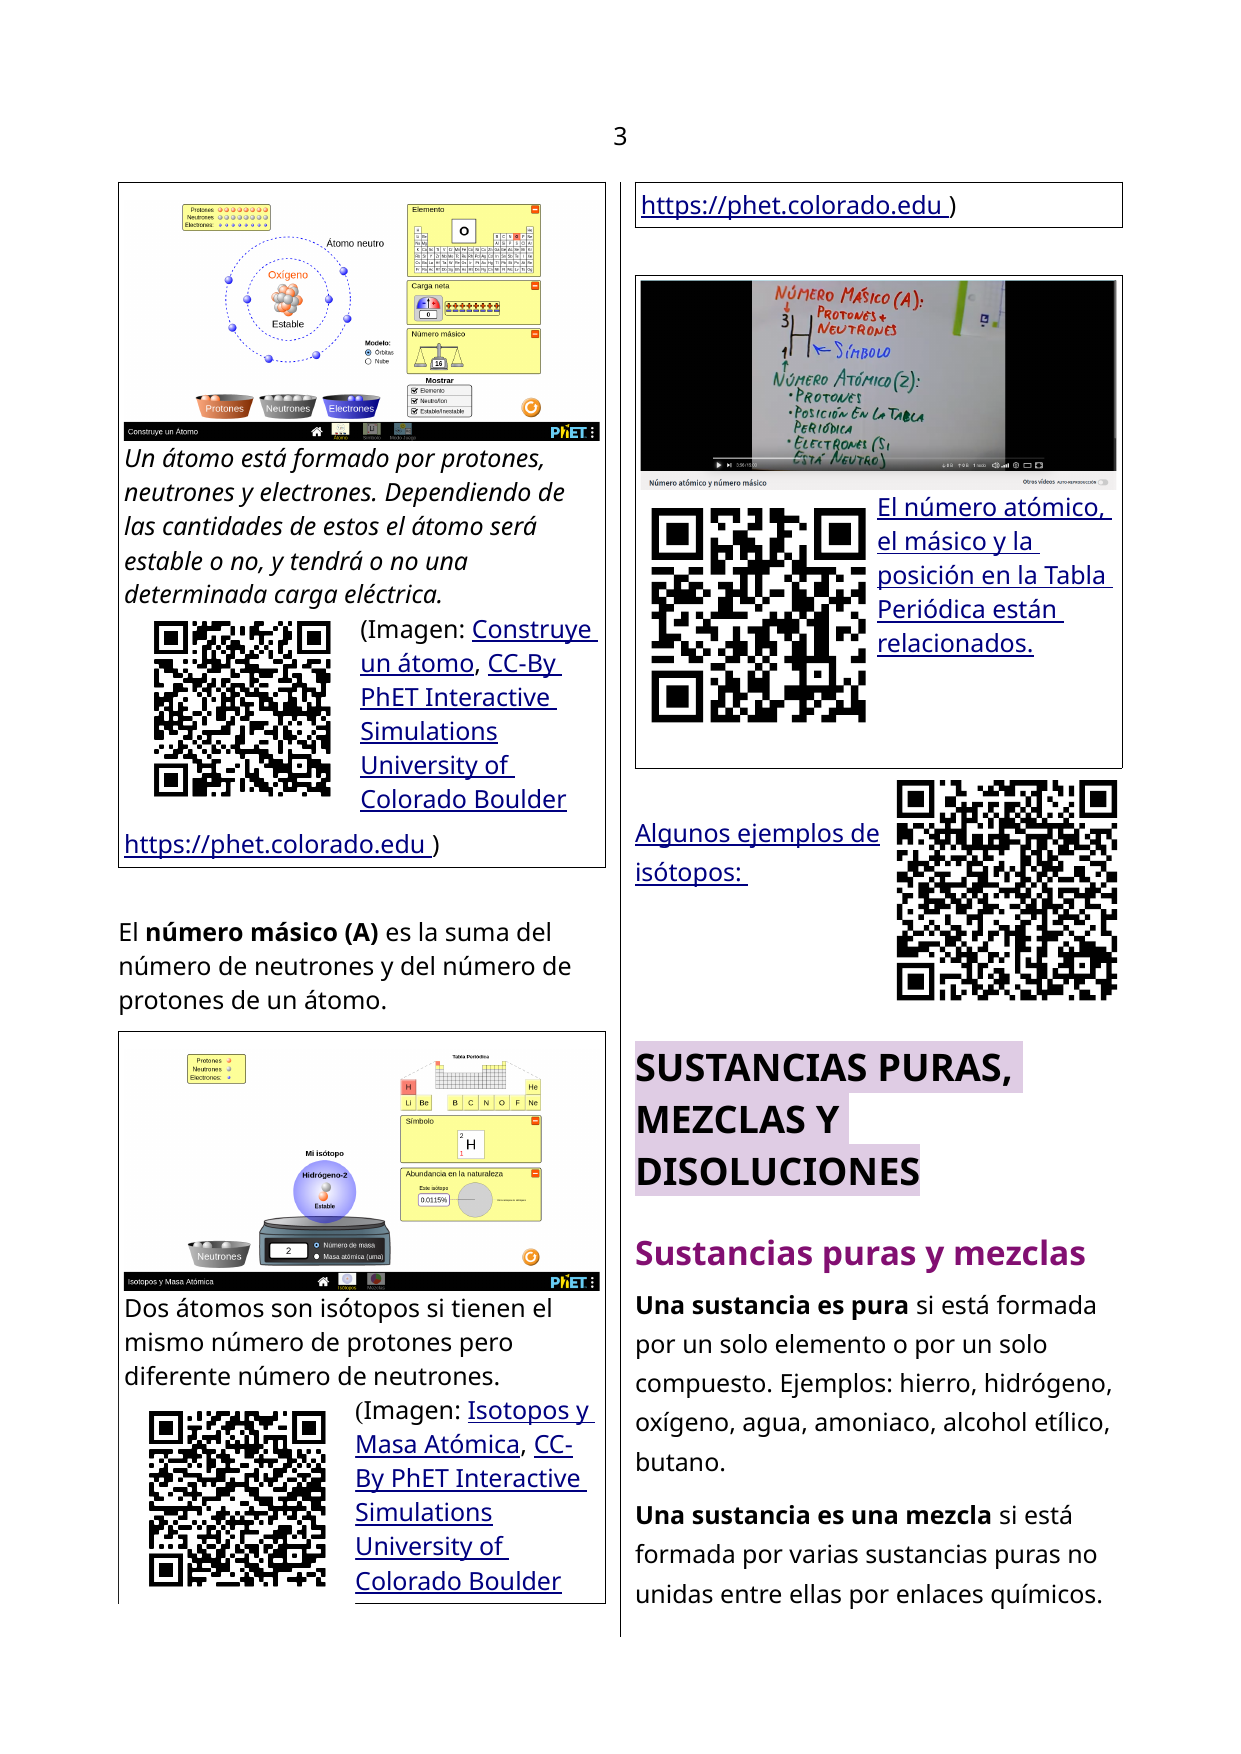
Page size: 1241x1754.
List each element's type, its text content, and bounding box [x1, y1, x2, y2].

text [1069, 816, 1122, 889]
text El número másico (A) es la suma del número de neutrones y del número de protones de un átomo. [118, 914, 605, 1017]
table_header (Imagen: Construye un átomo, CC-By PhET Interactive Simulations University of Colorado Boulder https://phet.colorado.edu ) [119, 183, 605, 867]
subtitle SUSTANCIAS PURAS, MEZCLAS Y DISOLUCIONES [635, 1041, 1122, 1196]
picture [123, 200, 600, 441]
text [935, 861, 966, 882]
text [1059, 851, 1106, 887]
text Algunos ejemplos de isótopos: [635, 816, 945, 889]
table_header (Imagen: Isotopos y Masa Atómica, CC-By PhET Interactive Simulations University of Colorado Boulder https://phet.colorado.edu ) [636, 183, 1122, 227]
text Una sustancia es una mezcla si está formada por varias sustancias puras no unidas entre ellas por enlaces químicos. [635, 1498, 1122, 1610]
picture [123, 590, 360, 827]
text [967, 816, 998, 844]
table_header (Imagen: Isotopos y Masa Atómica, CC-By PhET Interactive Simulations University of Colorado Boulder https://phet.colorado.edu ) [119, 1032, 605, 1603]
picture [640, 280, 1117, 490]
text Una sustancia es pura si está formada por un solo elemento o por un solo compuesto. Ejemplos: hierro, hidrógeno, oxígeno, agua, amoniaco, alcohol etílico, butano. [635, 1288, 1122, 1478]
table_header El número atómico, el másico y la posición en la Tabla Periódica están relacionados. [636, 276, 1122, 768]
subtitle Sustancias puras y mezclas [635, 1229, 1122, 1275]
text [983, 845, 1020, 887]
picture [118, 1380, 356, 1617]
picture [123, 1049, 600, 1291]
